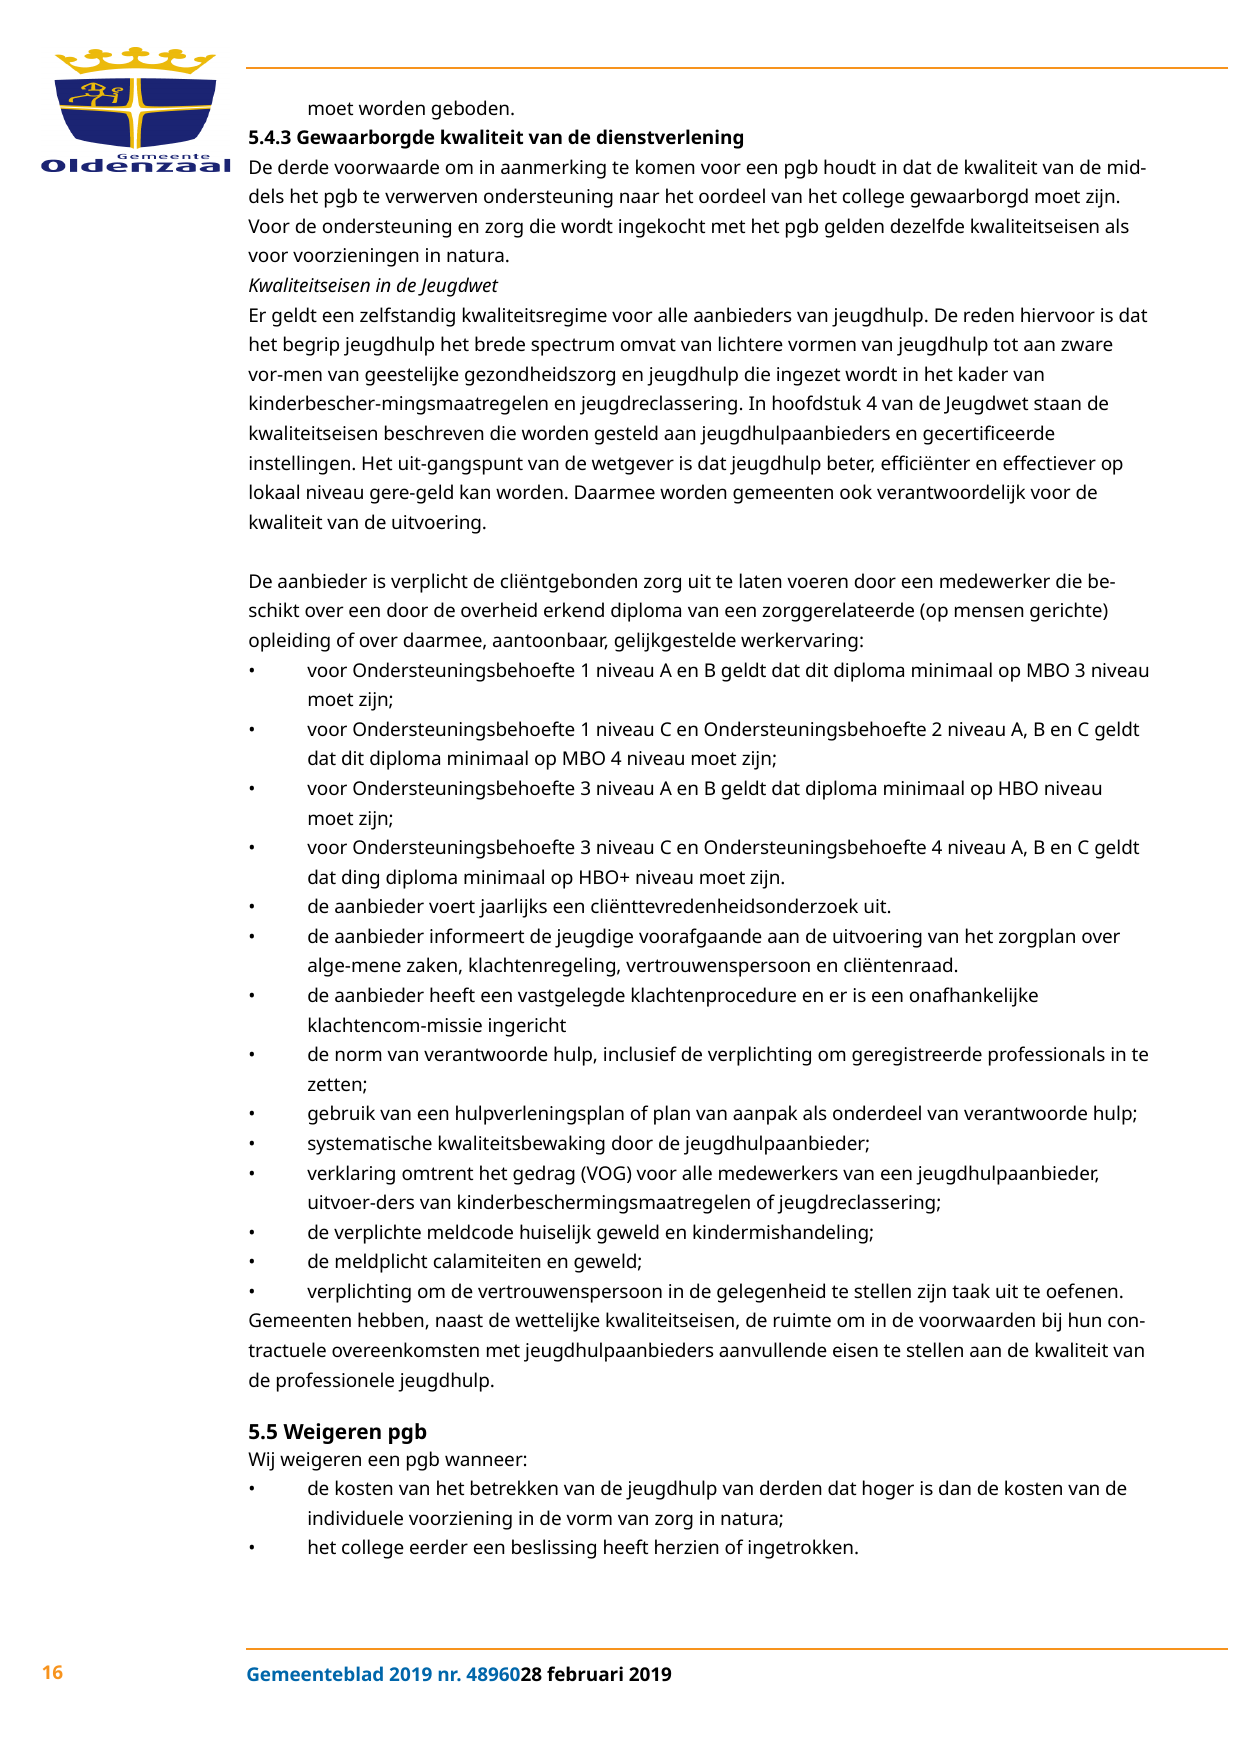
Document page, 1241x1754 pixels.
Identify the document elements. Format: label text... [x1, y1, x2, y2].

list de aanbieder informeert de jeugdige voorafgaande aan de uitvoering van het zorgplan over alge-mene zaken, klachtenregeling, vertrouwenspersoon en cliëntenraad. [248, 923, 1152, 978]
text 5.5 Weigeren pgb [248, 1417, 1152, 1446]
list de aanbieder heeft een vastgelegde klachtenprocedure en er is een onafhankelijke klachtencom-missie ingericht [248, 982, 1152, 1038]
text 5.4.3 Gewaarborgde kwaliteit van de dienstverlening [248, 124, 1152, 150]
list voor Ondersteuningsbehoefte 3 niveau C en Ondersteuningsbehoefte 4 niveau A, B en C geldt dat ding diploma minimaal op HBO+ niveau moet zijn. [248, 834, 1152, 890]
list de meldplicht calamiteiten en geweld; [248, 1248, 1152, 1274]
list verplichting om de vertrouwenspersoon in de gelegenheid te stellen zijn taak uit te oefenen. [248, 1278, 1152, 1304]
list moet worden geboden. [248, 95, 1152, 121]
list de kosten van het betrekken van de jeugdhulp van derden dat hoger is dan de kosten van de individuele voorziening in de vorm van zorg in natura; [248, 1475, 1152, 1531]
list systematische kwaliteitsbewaking door de jeugdhulpaanbieder; [248, 1130, 1152, 1156]
list het college eerder een beslissing heeft herzien of ingetrokken. [248, 1534, 1152, 1560]
list voor Ondersteuningsbehoefte 3 niveau A en B geldt dat diploma minimaal op HBO niveau moet zijn; [248, 775, 1152, 831]
list verklaring omtrent het gedrag (VOG) voor alle medewerkers van een jeugdhulpaanbieder, uitvoer-ders van kinderbeschermingsmaatregelen of jeugdreclassering; [248, 1160, 1152, 1215]
text De derde voorwaarde om in aanmerking te komen voor een pgb houdt in dat de kwaliteit van de mid-dels het pgb te verwerven ondersteuning naar het oordeel van het college gewaarborgd moet zijn. Voor de ondersteuning en zorg die wordt ingekocht met het pgb gelden dezelfde kwaliteitseisen als voor voorzieningen in natura. [248, 154, 1152, 268]
list voor Ondersteuningsbehoefte 1 niveau A en B geldt dat dit diploma minimaal op MBO 3 niveau moet zijn; [248, 657, 1152, 712]
text Er geldt een zelfstandig kwaliteitsregime voor alle aanbieders van jeugdhulp. De reden hiervoor is dat het begrip jeugdhulp het brede spectrum omvat van lichtere vormen van jeugdhulp tot aan zware vor-men van geestelijke gezondheidszorg en jeugdhulp die ingezet wordt in het kader van kinderbescher-mingsmaatregelen en jeugdreclassering. In hoofdstuk 4 van de Jeugdwet staan de kwaliteitseisen beschreven die worden gesteld aan jeugdhulpaanbieders en gecertificeerde instellingen. Het uit-gangspunt van de wetgever is dat jeugdhulp beter, efficiënter en effectiever op lokaal niveau gere-geld kan worden. Daarmee worden gemeenten ook verantwoordelijk voor de kwaliteit van de uitvoering. [248, 302, 1152, 535]
text De aanbieder is verplicht de cliëntgebonden zorg uit te laten voeren door een medewerker die be-schikt over een door de overheid erkend diploma van een zorggerelateerde (op mensen gerichte) opleiding of over daarmee, aantoonbaar, gelijkgestelde werkervaring: [248, 568, 1152, 653]
list de verplichte meldcode huiselijk geweld en kindermishandeling; [248, 1219, 1152, 1245]
picture [41, 47, 231, 172]
text Kwaliteitseisen in de Jeugdwet [248, 272, 1152, 298]
list voor Ondersteuningsbehoefte 1 niveau C en Ondersteuningsbehoefte 2 niveau A, B en C geldt dat dit diploma minimaal op MBO 4 niveau moet zijn; [248, 716, 1152, 771]
text Gemeenten hebben, naast de wettelijke kwaliteitseisen, de ruimte om in de voorwaarden bij hun con-tractuele overeenkomsten met jeugdhulpaanbieders aanvullende eisen te stellen aan de kwaliteit van de professionele jeugdhulp. [248, 1308, 1152, 1393]
list de aanbieder voert jaarlijks een cliënttevredenheidsonderzoek uit. [248, 893, 1152, 919]
text Wij weigeren een pgb wanneer: [248, 1446, 1152, 1471]
list gebruik van een hulpverleningsplan of plan van aanpak als onderdeel van verantwoorde hulp; [248, 1101, 1152, 1126]
list de norm van verantwoorde hulp, inclusief de verplichting om geregistreerde professionals in te zetten; [248, 1041, 1152, 1097]
